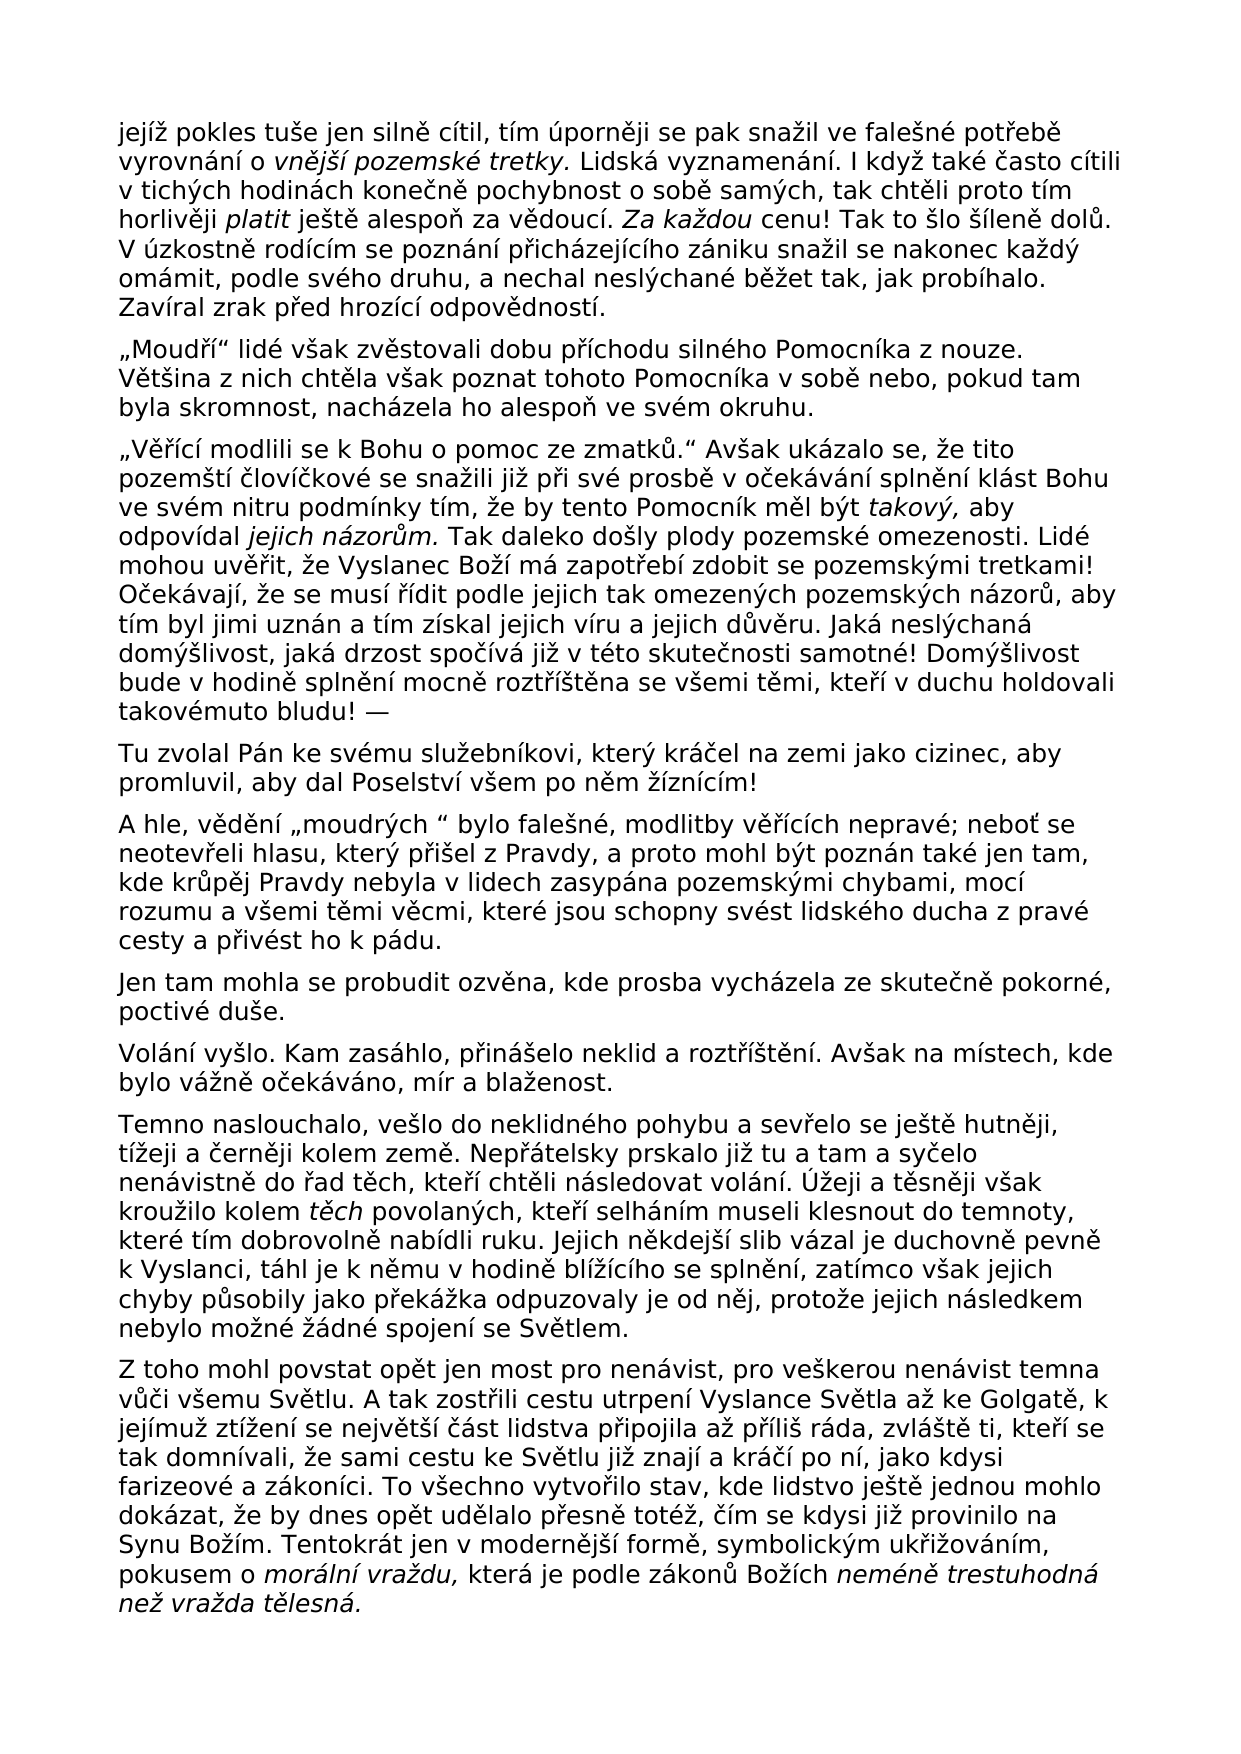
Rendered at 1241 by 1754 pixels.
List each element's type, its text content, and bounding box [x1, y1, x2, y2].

text jejíž pokles tuše jen silně cítil, tím úporněji se pak snažil ve falešné potřebě vyrovnání o vnější pozemské tretky. Lidská vyznamenání. I když také často cítili v tichých hodinách konečně pochybnost o sobě samých, tak chtěli proto tím horlivěji platit ještě alespoň za vědoucí. Za každou cenu! Tak to šlo šíleně dolů. V úzkostně rodícím se poznání přicházejícího zániku snažil se nakonec každý omámit, podle svého druhu, a nechal neslýchané běžet tak, jak probíhalo. Zavíral zrak před hrozící odpovědností. [118, 118, 1122, 322]
text Tu zvolal Pán ke svému služebníkovi, který kráčel na zemi jako cizinec, aby promluvil, aby dal Poselství všem po něm žíznícím! [118, 739, 1122, 797]
text „Moudří“ lidé však zvěstovali dobu příchodu silného Pomocníka z nouze. Většina z nich chtěla však poznat tohoto Pomocníka v sobě nebo, pokud tam byla skromnost, nacházela ho alespoň ve svém okruhu. [118, 335, 1122, 422]
text A hle, vědění „moudrých “ bylo falešné, modlitby věřících nepravé; neboť se neotevřeli hlasu, který přišel z Pravdy, a proto mohl být poznán také jen tam, kde krůpěj Pravdy nebyla v lidech zasypána pozemskými chybami, mocí rozumu a všemi těmi věcmi, které jsou schopny svést lidského ducha z pravé cesty a přivést ho k pádu. [118, 810, 1122, 956]
text „Věřící modlili se k Bohu o pomoc ze zmatků.“ Avšak ukázalo se, že tito pozemští človíčkové se snažili již při své prosbě v očekávání splnění klást Bohu ve svém nitru podmínky tím, že by tento Pomocník měl být takový, aby odpovídal jejich názorům. Tak daleko došly plody pozemské omezenosti. Lidé mohou uvěřit, že Vyslanec Boží má zapotřebí zdobit se pozemskými tretkami! Očekávají, že se musí řídit podle jejich tak omezených pozemských názorů, aby tím byl jimi uznán a tím získal jejich víru a jejich důvěru. Jaká neslýchaná domýšlivost, jaká drzost spočívá již v této skutečnosti samotné! Domýšlivost bude v hodině splnění mocně roztříštěna se všemi těmi, kteří v duchu holdovali takovémuto bludu! — [118, 435, 1122, 726]
text Z toho mohl povstat opět jen most pro nenávist, pro veškerou nenávist temna vůči všemu Světlu. A tak zostřili cestu utrpení Vyslance Světla až ke Golgatě, k jejímuž ztížení se největší část lidstva připojila až příliš ráda, zvláště ti, kteří se tak domnívali, že sami cestu ke Světlu již znají a kráčí po ní, jako kdysi farizeové a zákoníci. To všechno vytvořilo stav, kde lidstvo ještě jednou mohlo dokázat, že by dnes opět udělalo přesně totéž, čím se kdysi již provinilo na Synu Božím. Tentokrát jen v modernější formě, symbolickým ukřižováním, pokusem o morální vraždu, která je podle zákonů Božích neméně trestuhodná než vražda tělesná. [118, 1356, 1122, 1618]
text Volání vyšlo. Kam zasáhlo, přinášelo neklid a roztříštění. Avšak na místech, kde bylo vážně očekáváno, mír a blaženost. [118, 1039, 1122, 1097]
text Jen tam mohla se probudit ozvěna, kde prosba vycházela ze skutečně pokorné, poctivé duše. [118, 968, 1122, 1026]
text Temno naslouchalo, vešlo do neklidného pohybu a sevřelo se ještě hutněji, tížeji a černěji kolem země. Nepřátelsky prskalo již tu a tam a syčelo nenávistně do řad těch, kteří chtěli následovat volání. Úžeji a těsněji však kroužilo kolem těch povolaných, kteří selháním museli klesnout do temnoty, které tím dobrovolně nabídli ruku. Jejich někdejší slib vázal je duchovně pevně k Vyslanci, táhl je k němu v hodině blížícího se splnění, zatímco však jejich chyby působily jako překážka odpuzovaly je od něj, protože jejich následkem nebylo možné žádné spojení se Světlem. [118, 1110, 1122, 1343]
